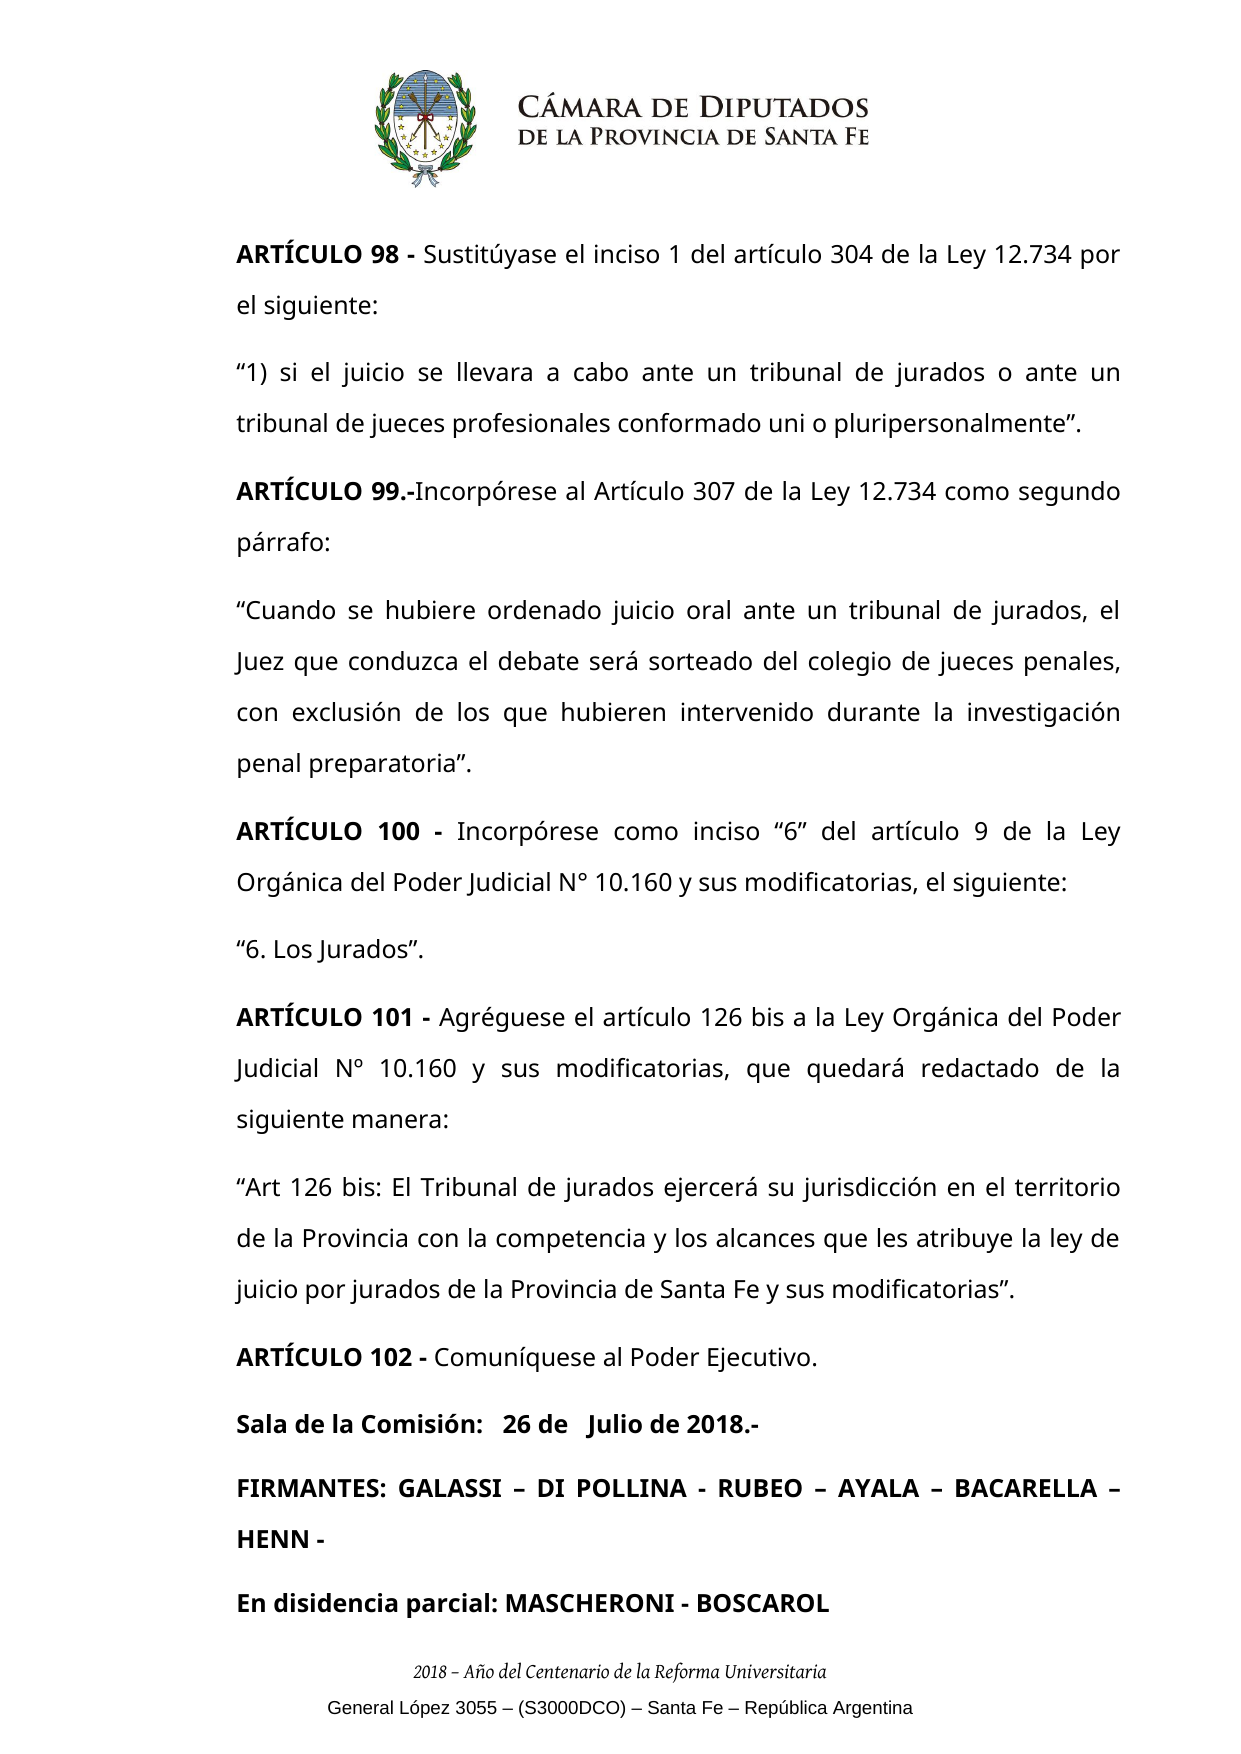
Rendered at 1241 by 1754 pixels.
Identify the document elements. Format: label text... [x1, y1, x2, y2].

picture [374, 70, 869, 192]
text ARTÍCULO 98 - Sustitúyase el inciso 1 del artículo 304 de la Ley 12.734 por el siguiente: [236, 236, 1122, 321]
text ARTÍCULO 99.-Incorpórese al Artículo 307 de la Ley 12.734 como segundo párrafo: [236, 474, 1122, 559]
text “Cuando se hubiere ordenado juicio oral ante un tribunal de jurados, el Juez que conduzca el debate será sorteado del colegio de jueces penales, con exclusión de los que hubieren intervenido durante la investigación penal preparatoria”. [236, 592, 1122, 780]
text En disidencia parcial: MASCHERONI - BOSCAROL [236, 1585, 1122, 1619]
text “1) si el juicio se llevara a cabo ante un tribunal de jurados o ante un tribunal de jueces profesionales conformado uni o pluripersonalmente”. [236, 355, 1122, 440]
text Sala de la Comisión: 26 de Julio de 2018.- [236, 1407, 1122, 1441]
text FIRMANTES: GALASSI – DI POLLINA - RUBEO – AYALA – BACARELLA – HENN - [236, 1471, 1122, 1556]
text ARTÍCULO 101 - Agréguese el artículo 126 bis a la Ley Orgánica del Poder Judicial Nº 10.160 y sus modificatorias, que quedará redactado de la siguiente manera: [236, 1000, 1122, 1136]
text “6. Los Jurados”. [236, 932, 1122, 966]
text ARTÍCULO 102 - Comuníquese al Poder Ejecutivo. [236, 1339, 1122, 1373]
text “Art 126 bis: El Tribunal de jurados ejercerá su jurisdicción en el territorio de la Provincia con la competencia y los alcances que les atribuye la ley de juicio por jurados de la Provincia de Santa Fe y sus modificatorias”. [236, 1169, 1122, 1306]
text ARTÍCULO 100 - Incorpórese como inciso “6” del artículo 9 de la Ley Orgánica del Poder Judicial N° 10.160 y sus modificatorias, el siguiente: [236, 813, 1122, 898]
